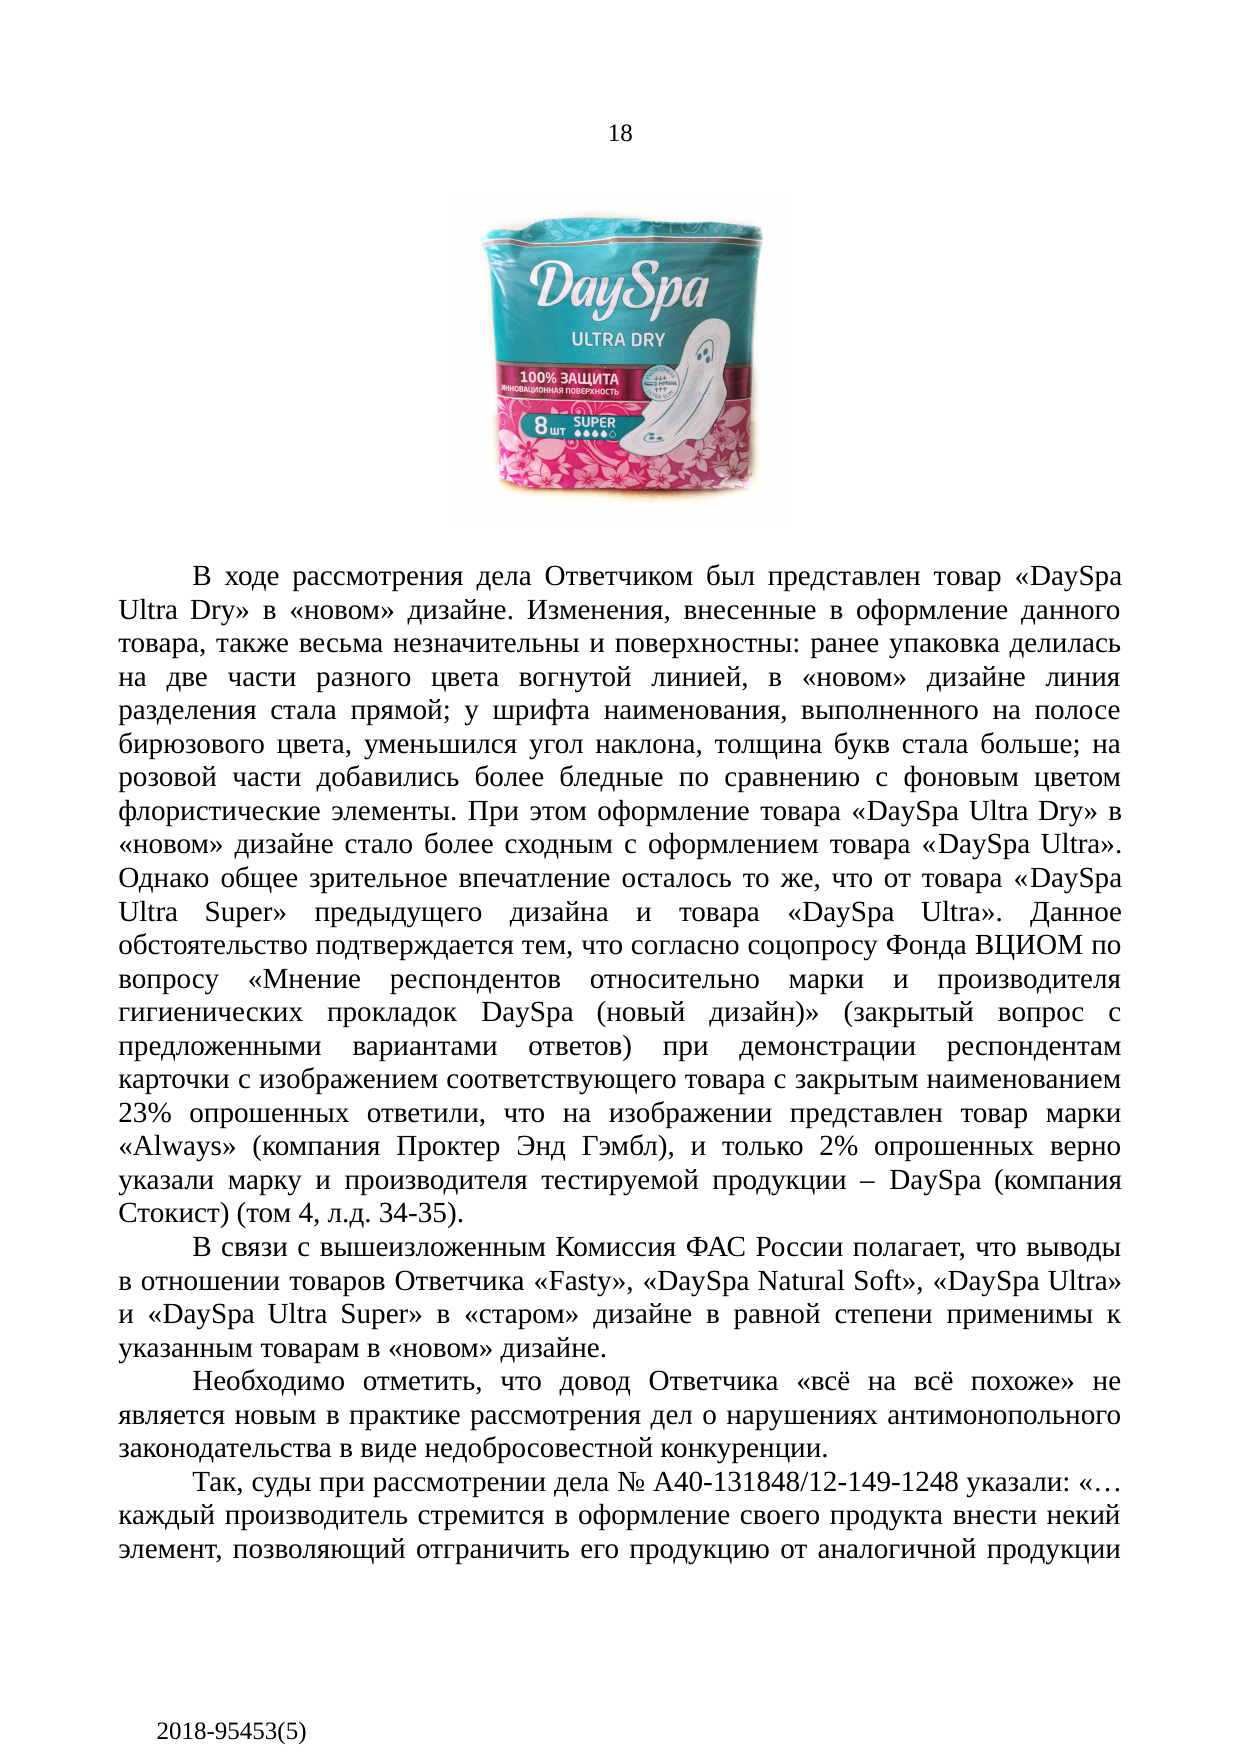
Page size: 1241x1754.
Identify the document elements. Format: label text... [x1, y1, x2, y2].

text Так, суды при рассмотрении дела № А40-131848/12-149-1248 указали: «…каждый производитель стремится в оформление своего продукта внести некий элемент, позволяющий отграничить его продукцию от аналогичной продукции [118, 1464, 1122, 1564]
text Необходимо отметить, что довод Ответчика «всё на всё похоже» не является новым в практике рассмотрения дел о нарушениях антимонопольного законодательства в виде недобросовестной конкуренции. [118, 1363, 1122, 1464]
text В ходе рассмотрения дела Ответчиком был представлен товар «DaySpa Ultra Dry» в «новом» дизайне. Изменения, внесенные в оформление данного товара, также весьма незначительны и поверхностны: ранее упаковка делилась на две части разного цвета вогнутой линией, в «новом» дизайне линия разделения стала прямой; у шрифта наименования, выполненного на полосе бирюзового цвета, уменьшился угол наклона, толщина букв стала больше; на розовой части добавились более бледные по сравнению с фоновым цветом флористические элементы. При этом оформление товара «DaySpa Ultra Dry» в «новом» дизайне стало более сходным с оформлением товара «DaySpa Ultra». Однако общее зрительное впечатление осталось то же, что от товара «DaySpa Ultra Super» предыдущего дизайна и товара «DaySpa Ultra». Данное обстоятельство подтверждается тем, что согласно соцопросу Фонда ВЦИОМ по вопросу «Мнение респондентов относительно марки и производителя гигиенических прокладок DaySpa (новый дизайн)» (закрытый вопрос с предложенными вариантами ответов) при демонстрации респондентам карточки с изображением соответствующего товара с закрытым наименованием 23% опрошенных ответили, что на изображении представлен товар марки «Always» (компания Проктер Энд Гэмбл), и только 2% опрошенных верно указали марку и производителя тестируемой продукции – DaySpa (компания Стокист) (том 4, л.д. 34-35). [118, 558, 1122, 1229]
picture [452, 191, 792, 525]
text В связи с вышеизложенным Комиссия ФАС России полагает, что выводы в отношении товаров Ответчика «Fasty», «DaySpa Natural Soft», «DaySpa Ultra» и «DaySpa Ultra Super» в «старом» дизайне в равной степени применимы к указанным товарам в «новом» дизайне. [118, 1229, 1122, 1363]
